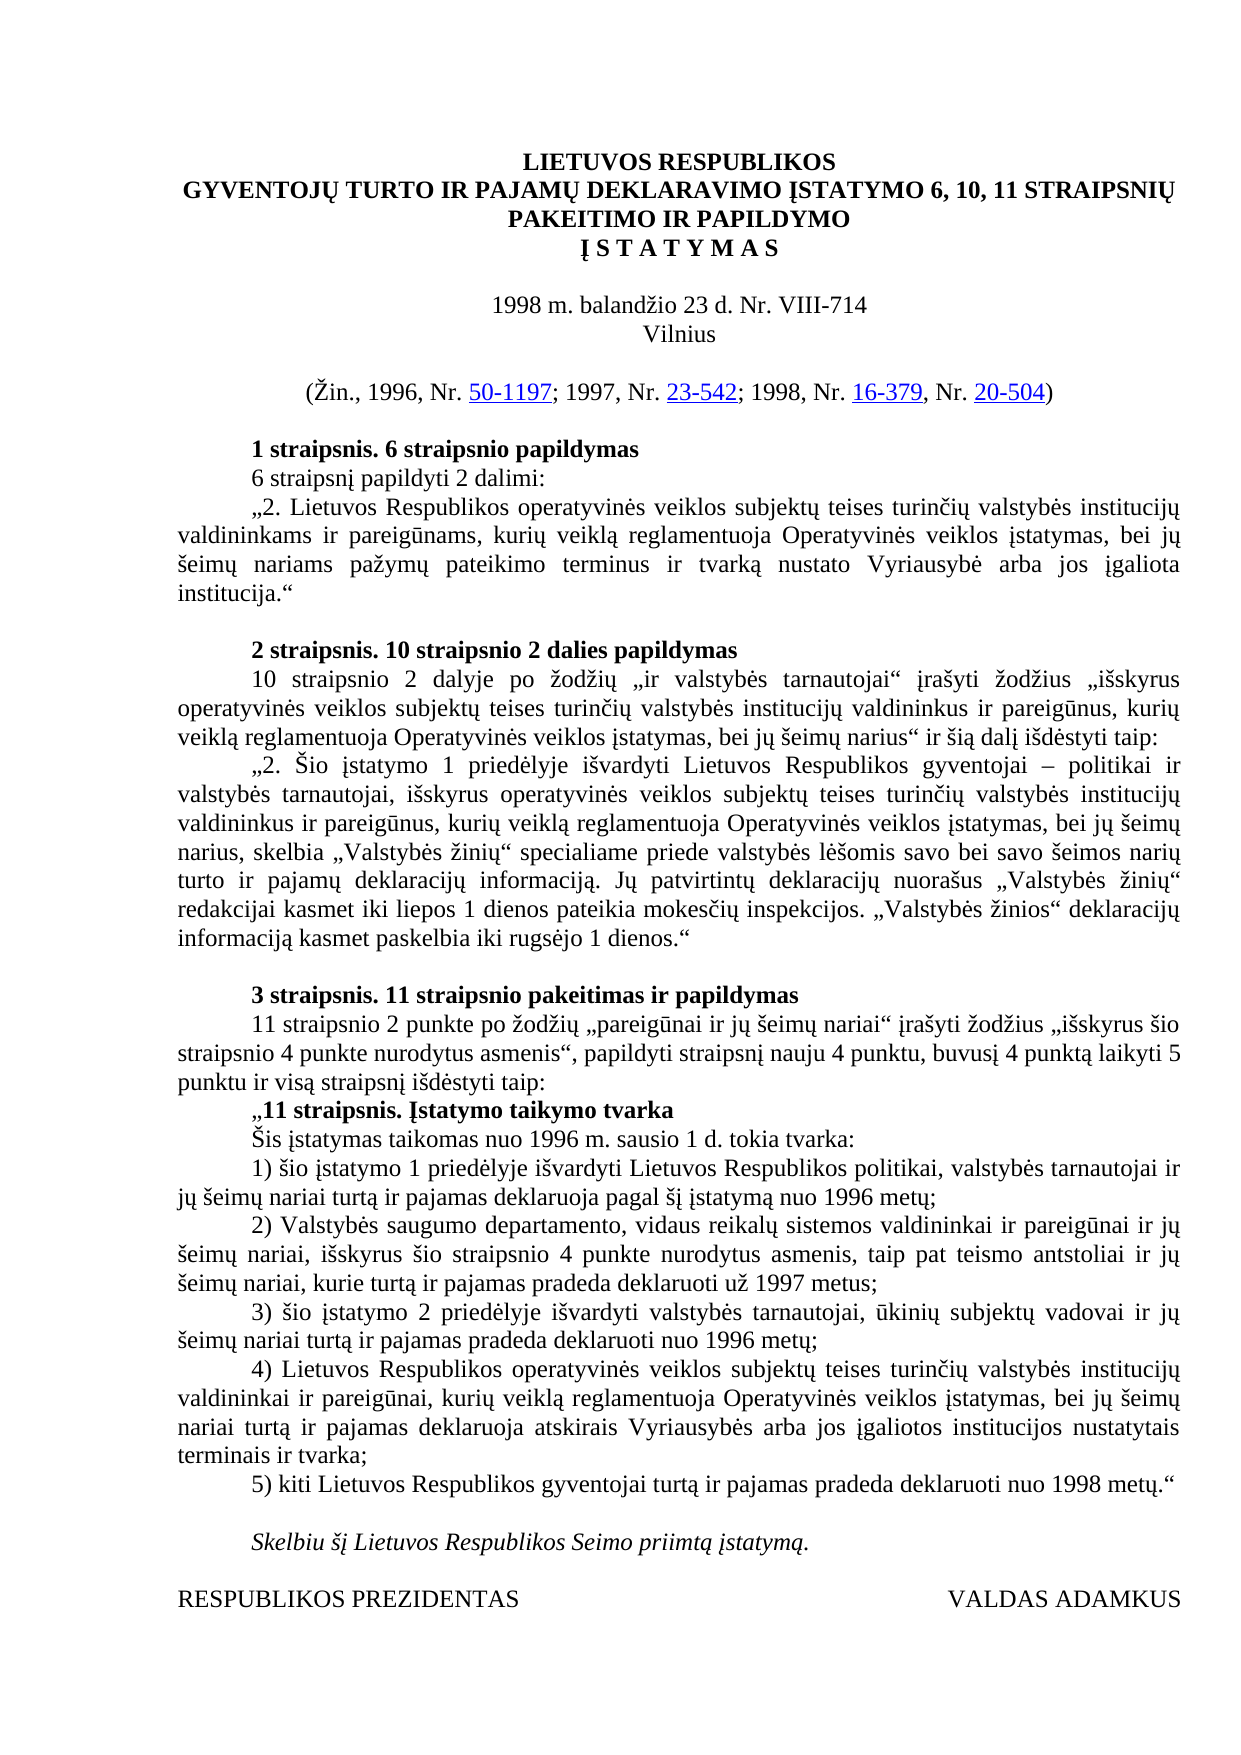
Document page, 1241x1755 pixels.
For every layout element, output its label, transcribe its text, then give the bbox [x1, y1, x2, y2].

text 10 straipsnio 2 dalyje po žodžių „ir valstybės tarnautojai“ įrašyti žodžius „išskyrus operatyvinės veiklos subjektų teises turinčių valstybės institucijų valdininkus ir pareigūnus, kurių veiklą reglamentuoja Operatyvinės veiklos įstatymas, bei jų šeimų narius“ ir šią dalį išdėstyti taip: [177, 664, 1181, 751]
text Šis įstatymas taikomas nuo 1996 m. sausio 1 d. tokia tvarka: [177, 1124, 1181, 1153]
text 3) šio įstatymo 2 priedėlyje išvardyti valstybės tarnautojai, ūkinių subjektų vadovai ir jų šeimų nariai turtą ir pajamas pradeda deklaruoti nuo 1996 metų; [177, 1297, 1181, 1354]
text Vilnius [177, 319, 1181, 348]
text „2. Lietuvos Respublikos operatyvinės veiklos subjektų teises turinčių valstybės institucijų valdininkams ir pareigūnams, kurių veiklą reglamentuoja Operatyvinės veiklos įstatymas, bei jų šeimų nariams pažymų pateikimo terminus ir tvarką nustato Vyriausybė arba jos įgaliota institucija.“ [177, 492, 1181, 607]
text 1998 m. balandžio 23 d. Nr. VIII-714 [177, 291, 1181, 319]
text 6 straipsnį papildyti 2 dalimi: [177, 463, 1181, 492]
text Į S T A T Y M A S [177, 233, 1181, 262]
text 1) šio įstatymo 1 priedėlyje išvardyti Lietuvos Respublikos politikai, valstybės tarnautojai ir jų šeimų nariai turtą ir pajamas deklaruoja pagal šį įstatymą nuo 1996 metų; [177, 1153, 1181, 1211]
text GYVENTOJŲ TURTO IR PAJAMŲ DEKLARAVIMO ĮSTATYMO 6, 10, 11 STRAIPSNIŲ PAKEITIMO IR PAPILDYMO [177, 176, 1181, 233]
text Skelbiu šį Lietuvos Respublikos Seimo priimtą įstatymą. [177, 1527, 1181, 1556]
text 5) kiti Lietuvos Respublikos gyventojai turtą ir pajamas pradeda deklaruoti nuo 1998 metų.“ [177, 1469, 1181, 1498]
text (Žin., 1996, Nr. 50-1197; 1997, Nr. 23-542; 1998, Nr. 16-379, Nr. 20-504) [177, 377, 1181, 406]
text 4) Lietuvos Respublikos operatyvinės veiklos subjektų teises turinčių valstybės institucijų valdininkai ir pareigūnai, kurių veiklą reglamentuoja Operatyvinės veiklos įstatymas, bei jų šeimų nariai turtą ir pajamas deklaruoja atskirais Vyriausybės arba jos įgaliotos institucijos nustatytais terminais ir tvarka; [177, 1354, 1181, 1469]
text „2. Šio įstatymo 1 priedėlyje išvardyti Lietuvos Respublikos gyventojai – politikai ir valstybės tarnautojai, išskyrus operatyvinės veiklos subjektų teises turinčių valstybės institucijų valdininkus ir pareigūnus, kurių veiklą reglamentuoja Operatyvinės veiklos įstatymas, bei jų šeimų narius, skelbia „Valstybės žinių“ specialiame priede valstybės lėšomis savo bei savo šeimos narių turto ir pajamų deklaracijų informaciją. Jų patvirtintų deklaracijų nuorašus „Valstybės žinių“ redakcijai kasmet iki liepos 1 dienos pateikia mokesčių inspekcijos. „Valstybės žinios“ deklaracijų informaciją kasmet paskelbia iki rugsėjo 1 dienos.“ [177, 751, 1181, 952]
text „11 straipsnis. Įstatymo taikymo tvarka [177, 1096, 1181, 1124]
text 2) Valstybės saugumo departamento, vidaus reikalų sistemos valdininkai ir pareigūnai ir jų šeimų nariai, išskyrus šio straipsnio 4 punkte nurodytus asmenis, taip pat teismo antstoliai ir jų šeimų nariai, kurie turtą ir pajamas pradeda deklaruoti už 1997 metus; [177, 1211, 1181, 1297]
text RESPUBLIKOS PREZIDENTAS VALDAS ADAMKUS [177, 1584, 1181, 1613]
text 3 straipsnis. 11 straipsnio pakeitimas ir papildymas [177, 981, 1181, 1009]
text 1 straipsnis. 6 straipsnio papildymas [177, 434, 1181, 463]
text LIETUVOS RESPUBLIKOS [177, 147, 1181, 176]
text 2 straipsnis. 10 straipsnio 2 dalies papildymas [177, 636, 1181, 664]
text 11 straipsnio 2 punkte po žodžių „pareigūnai ir jų šeimų nariai“ įrašyti žodžius „išskyrus šio straipsnio 4 punkte nurodytus asmenis“, papildyti straipsnį nauju 4 punktu, buvusį 4 punktą laikyti 5 punktu ir visą straipsnį išdėstyti taip: [177, 1009, 1181, 1096]
